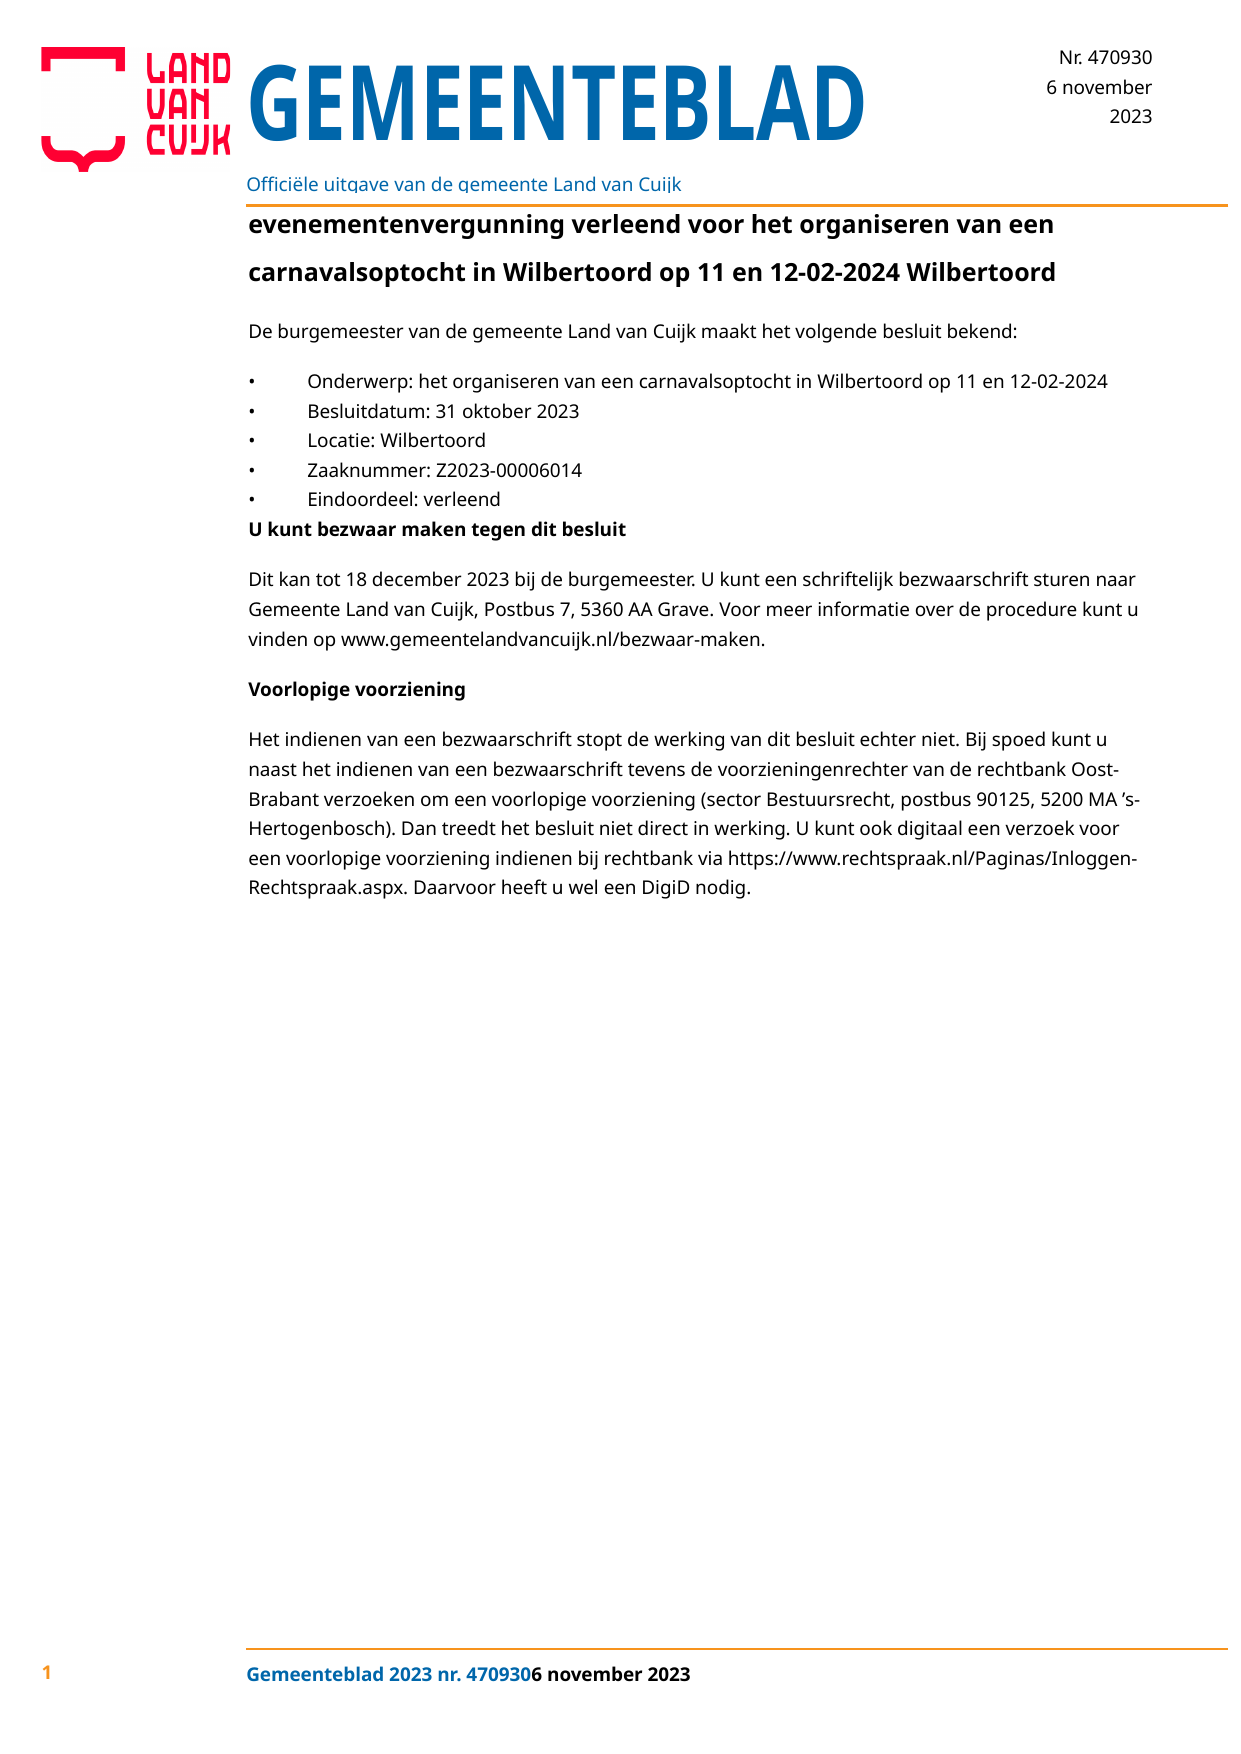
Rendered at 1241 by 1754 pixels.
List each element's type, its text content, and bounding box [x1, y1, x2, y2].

text evenementenvergunning verleend voor het organiseren van een carnavalsoptocht in Wilbertoord op 11 en 12-02-2024 Wilbertoord [248, 207, 1152, 288]
text Het indienen van een bezwaarschrift stopt de werking van dit besluit echter niet. Bij spoed kunt u naast het indienen van een bezwaarschrift tevens de voorzieningenrechter van de rechtbank Oost-Brabant verzoeken om een voorlopige voorziening (sector Bestuursrecht, postbus 90125, 5200 MA ’s-Hertogenbosch). Dan treedt het besluit niet direct in werking. U kunt ook digitaal een verzoek voor een voorlopige voorziening indienen bij rechtbank via https://www.rechtspraak.nl/Paginas/Inloggen-Rechtspraak.aspx. Daarvoor heeft u wel een DigiD nodig. [248, 727, 1152, 900]
text De burgemeester van de gemeente Land van Cuijk maakt het volgende besluit bekend: [248, 318, 1152, 344]
text Dit kan tot 18 december 2023 bij de burgemeester. U kunt een schriftelijk bezwaarschrift sturen naar Gemeente Land van Cuijk, Postbus 7, 5360 AA Grave. Voor meer informatie over de procedure kunt u vinden op www.gemeentelandvancuijk.nl/bezwaar-maken. [248, 567, 1152, 652]
list Onderwerp: het organiseren van een carnavalsoptocht in Wilbertoord op 11 en 12-02-2024 [248, 368, 1152, 394]
list Locatie: Wilbertoord [248, 427, 1152, 453]
text U kunt bezwaar maken tegen dit besluit [248, 516, 1152, 542]
text Voorlopige voorziening [248, 676, 1152, 702]
list Zaaknummer: Z2023-00006014 [248, 457, 1152, 483]
list Eindoordeel: verleend [248, 487, 1152, 512]
picture [41, 47, 231, 172]
list Besluitdatum: 31 oktober 2023 [248, 398, 1152, 424]
